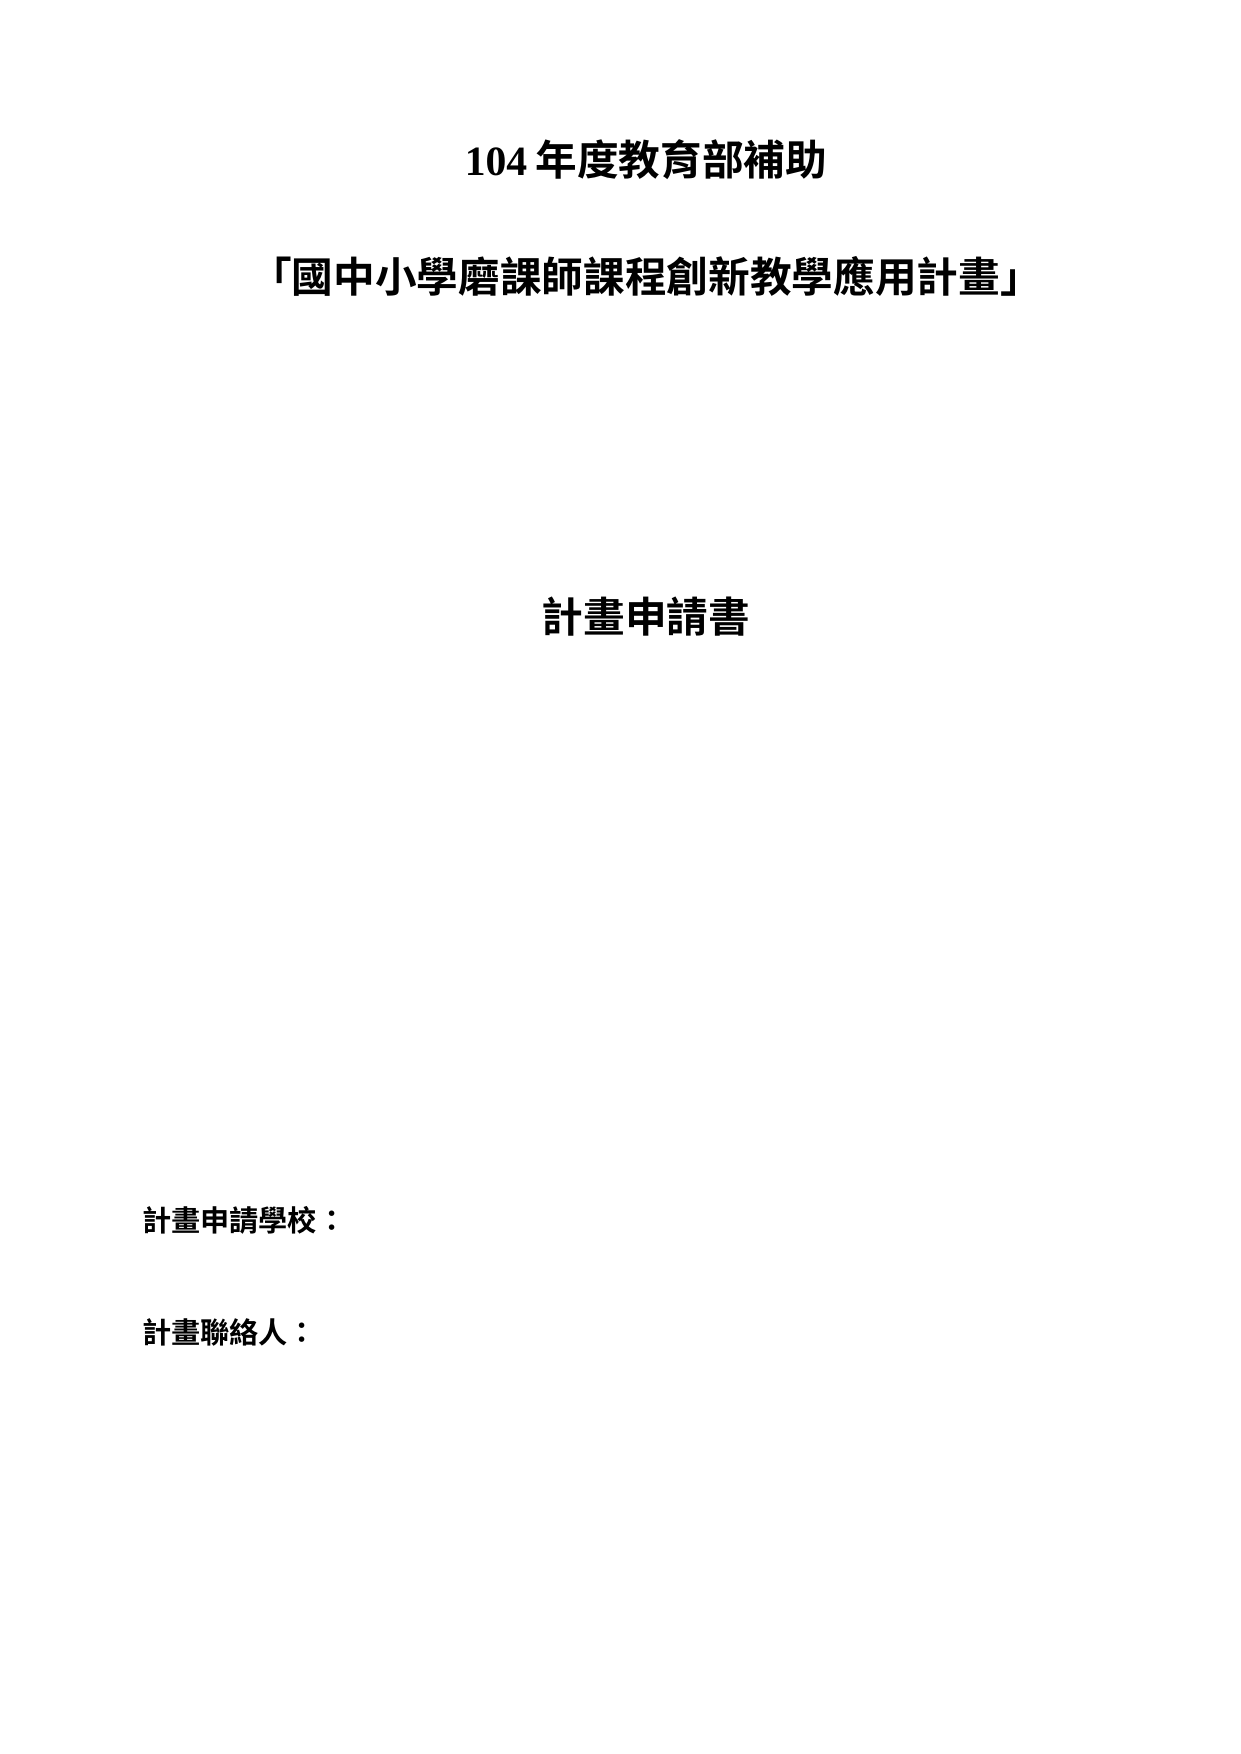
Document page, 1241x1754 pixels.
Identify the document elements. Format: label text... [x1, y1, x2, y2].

text 計畫申請書 [192, 588, 1098, 645]
text 「國中小學磨課師課程創新教學應用計畫」 [192, 244, 1098, 304]
table_header [413, 1020, 1098, 1137]
table_header [142, 1020, 372, 1137]
text 104年度教育部補助 [192, 127, 1098, 187]
table_header [372, 1020, 413, 1137]
text 計畫聯絡人： [142, 1287, 1098, 1362]
text 計畫申請學校： [142, 1174, 1098, 1249]
